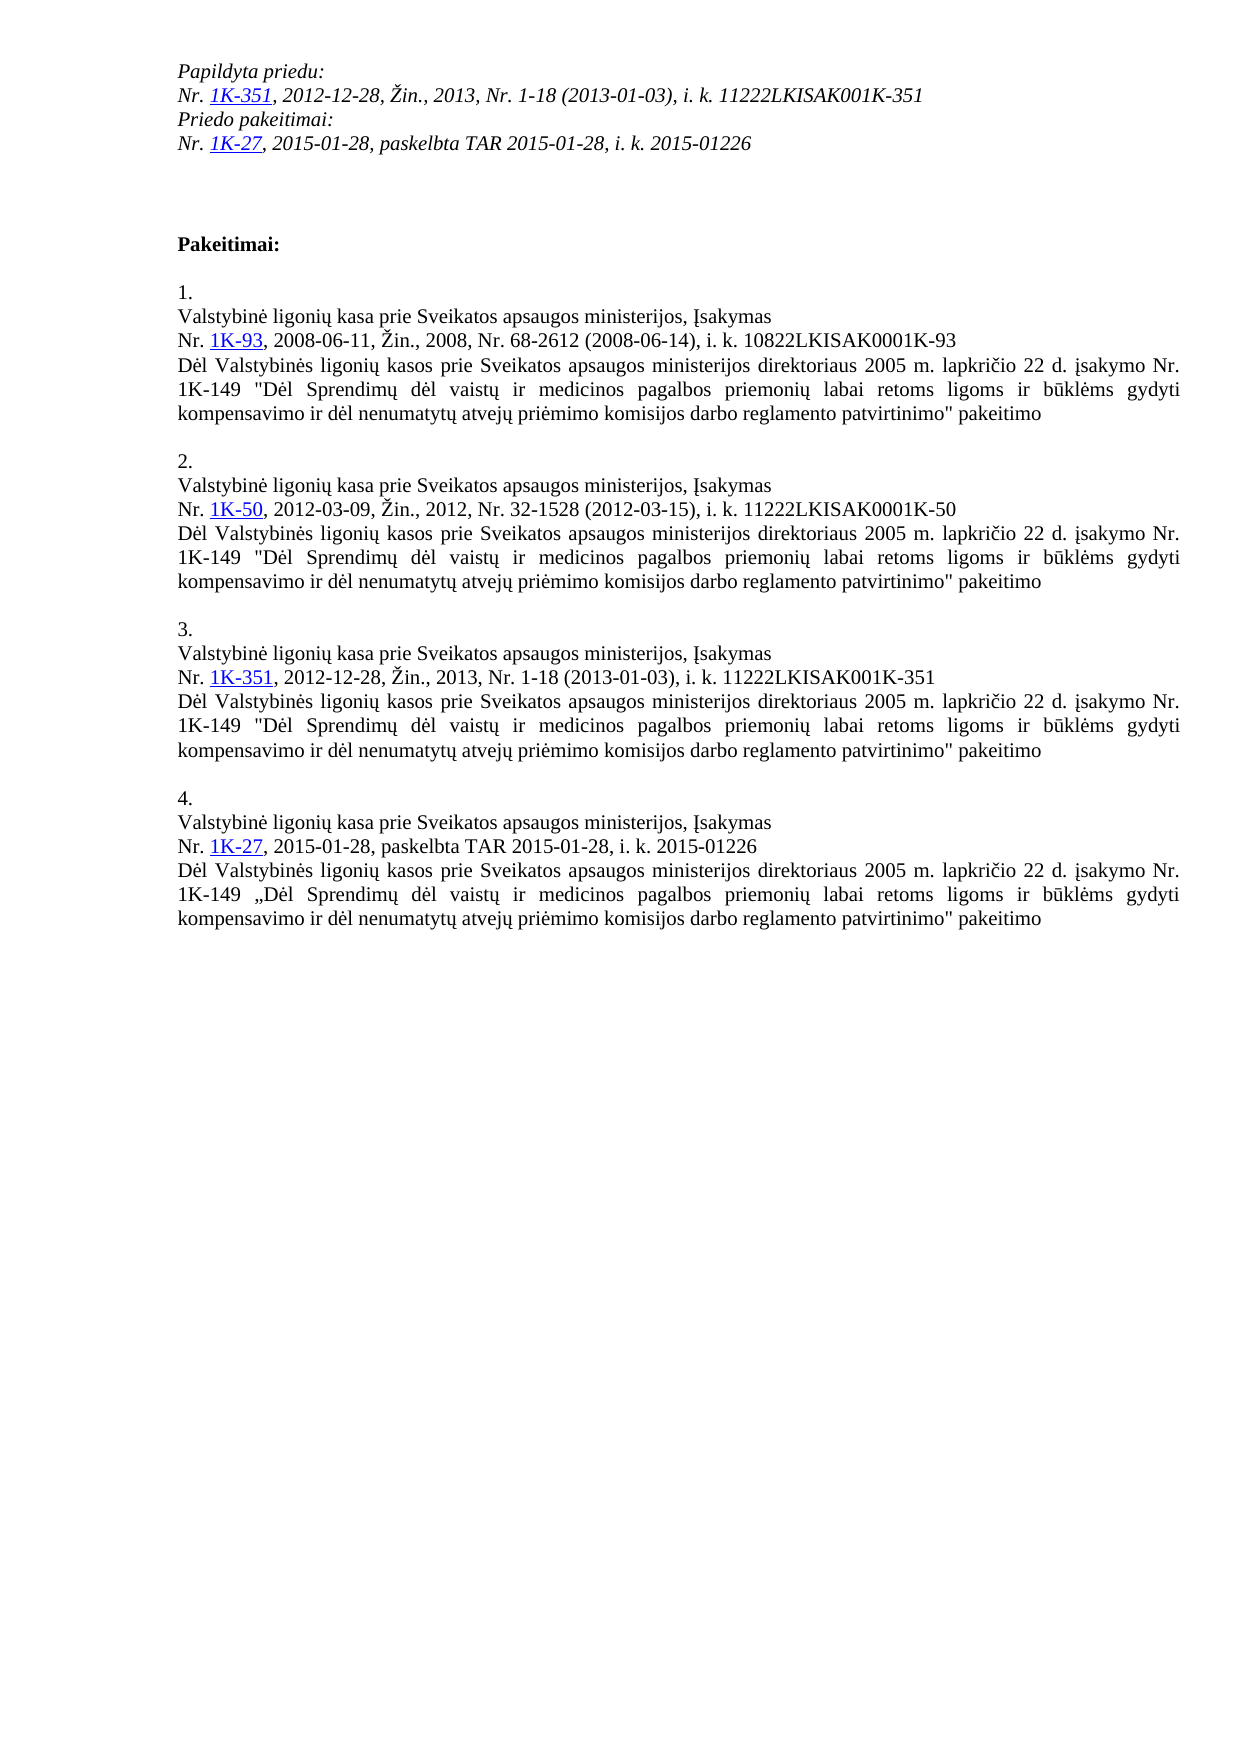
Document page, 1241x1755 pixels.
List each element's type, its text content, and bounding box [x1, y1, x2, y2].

text Dėl Valstybinės ligonių kasos prie Sveikatos apsaugos ministerijos direktoriaus 2005 m. lapkričio 22 d. įsakymo Nr. 1K-149 "Dėl Sprendimų dėl vaistų ir medicinos pagalbos priemonių labai retoms ligoms ir būklėms gydyti kompensavimo ir dėl nenumatytų atvejų priėmimo komisijos darbo reglamento patvirtinimo" pakeitimo [177, 521, 1181, 593]
text 1. [177, 280, 1181, 304]
text Priedo pakeitimai: [177, 107, 1181, 131]
text Nr. 1K-93, 2008-06-11, Žin., 2008, Nr. 68-2612 (2008-06-14), i. k. 10822LKISAK0001K-93 [177, 328, 1181, 352]
text Papildyta priedu: [177, 59, 1181, 83]
text Nr. 1K-27, 2015-01-28, paskelbta TAR 2015-01-28, i. k. 2015-01226 [177, 834, 1181, 858]
text Dėl Valstybinės ligonių kasos prie Sveikatos apsaugos ministerijos direktoriaus 2005 m. lapkričio 22 d. įsakymo Nr. 1K-149 „Dėl Sprendimų dėl vaistų ir medicinos pagalbos priemonių labai retoms ligoms ir būklėms gydyti kompensavimo ir dėl nenumatytų atvejų priėmimo komisijos darbo reglamento patvirtinimo" pakeitimo [177, 858, 1181, 930]
text 2. [177, 449, 1181, 473]
text Valstybinė ligonių kasa prie Sveikatos apsaugos ministerijos, Įsakymas [177, 473, 1181, 497]
text Nr. 1K-27, 2015-01-28, paskelbta TAR 2015-01-28, i. k. 2015-01226 [177, 131, 1181, 155]
text Nr. 1K-50, 2012-03-09, Žin., 2012, Nr. 32-1528 (2012-03-15), i. k. 11222LKISAK0001K-50 [177, 497, 1181, 521]
text Pakeitimai: [177, 232, 1181, 256]
text Valstybinė ligonių kasa prie Sveikatos apsaugos ministerijos, Įsakymas [177, 810, 1181, 834]
text Valstybinė ligonių kasa prie Sveikatos apsaugos ministerijos, Įsakymas [177, 641, 1181, 665]
text Nr. 1K-351, 2012-12-28, Žin., 2013, Nr. 1-18 (2013-01-03), i. k. 11222LKISAK001K-351 [177, 665, 1181, 689]
text 4. [177, 786, 1181, 810]
text Dėl Valstybinės ligonių kasos prie Sveikatos apsaugos ministerijos direktoriaus 2005 m. lapkričio 22 d. įsakymo Nr. 1K-149 "Dėl Sprendimų dėl vaistų ir medicinos pagalbos priemonių labai retoms ligoms ir būklėms gydyti kompensavimo ir dėl nenumatytų atvejų priėmimo komisijos darbo reglamento patvirtinimo" pakeitimo [177, 352, 1181, 425]
text 3. [177, 617, 1181, 641]
text Dėl Valstybinės ligonių kasos prie Sveikatos apsaugos ministerijos direktoriaus 2005 m. lapkričio 22 d. įsakymo Nr. 1K-149 "Dėl Sprendimų dėl vaistų ir medicinos pagalbos priemonių labai retoms ligoms ir būklėms gydyti kompensavimo ir dėl nenumatytų atvejų priėmimo komisijos darbo reglamento patvirtinimo" pakeitimo [177, 689, 1181, 762]
text Valstybinė ligonių kasa prie Sveikatos apsaugos ministerijos, Įsakymas [177, 304, 1181, 328]
text Nr. 1K-351, 2012-12-28, Žin., 2013, Nr. 1-18 (2013-01-03), i. k. 11222LKISAK001K-351 [177, 83, 1181, 107]
